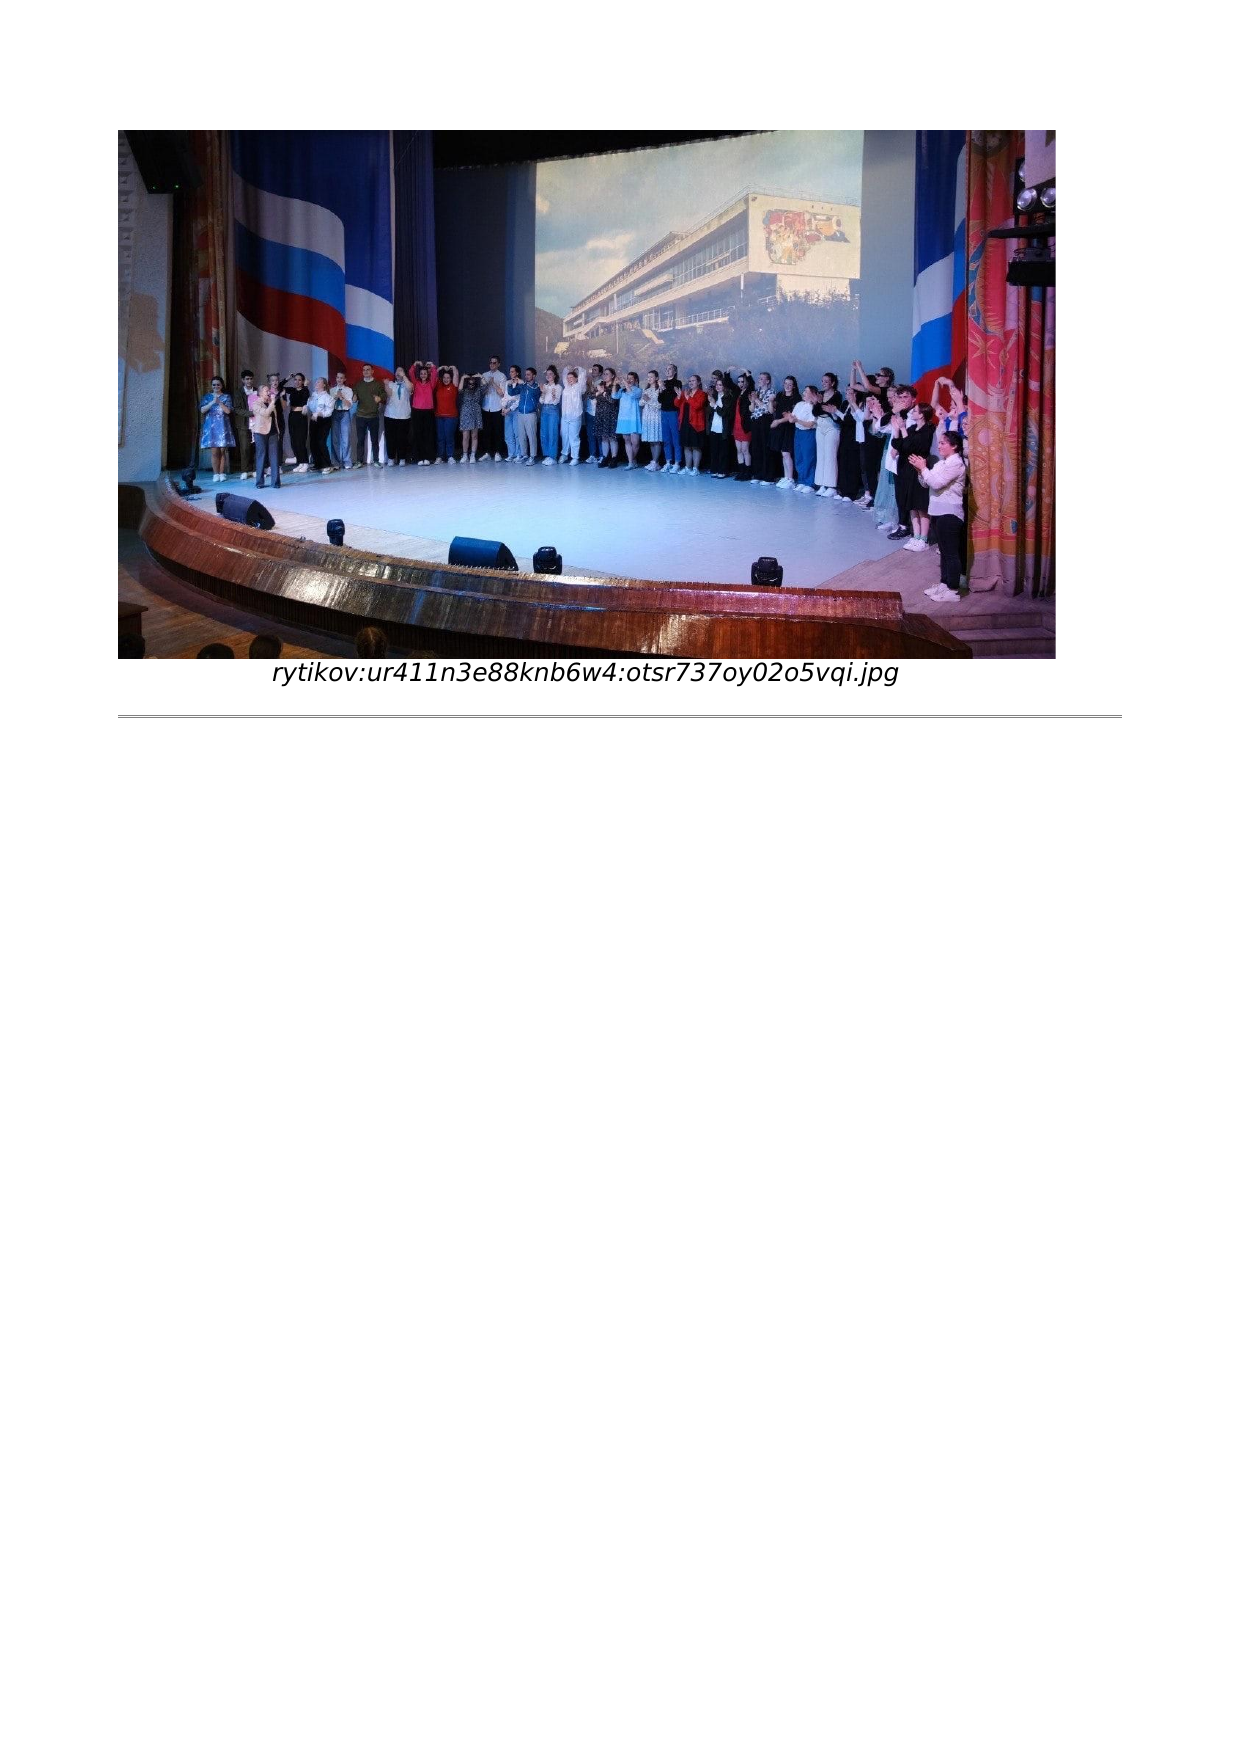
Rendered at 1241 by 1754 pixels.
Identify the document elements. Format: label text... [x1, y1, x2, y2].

picture [118, 130, 1056, 659]
text rytikov:ur411n3e88knb6w4:otsr737oy02o5vqi.jpg [118, 659, 1056, 688]
